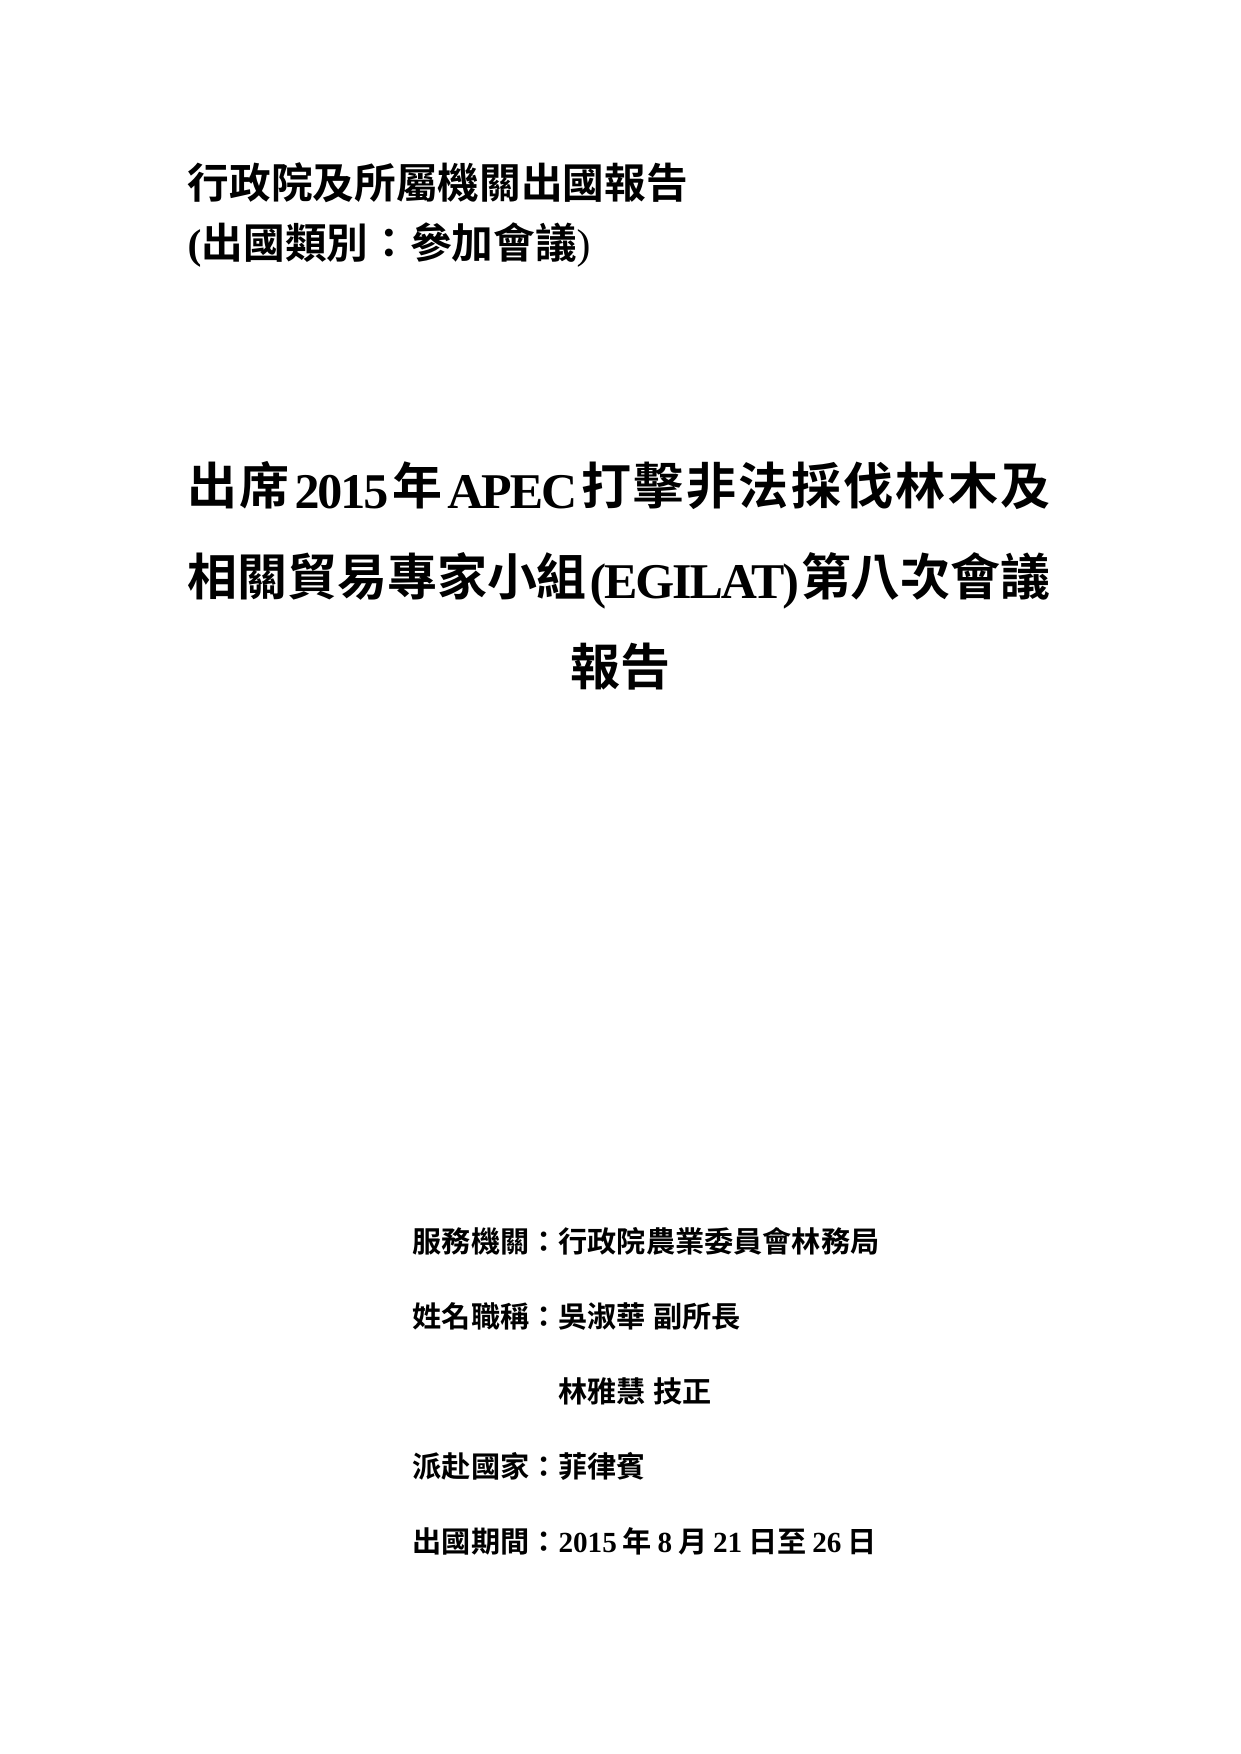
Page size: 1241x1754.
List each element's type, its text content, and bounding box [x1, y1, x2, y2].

text 派赴國家：菲律賓 [412, 1427, 1053, 1502]
text 報告 [187, 628, 1053, 700]
text 出席2015年APEC打擊非法採伐林木及 [187, 447, 1053, 519]
text 出國期間：2015年8月21日至26日 [412, 1502, 1053, 1577]
text (出國類別：參加會議) [187, 211, 1053, 271]
text 林雅慧 技正 [412, 1352, 1053, 1427]
text 相關貿易專家小組(EGILAT)第八次會議 [187, 537, 1053, 609]
text 姓名職稱：吳淑華 副所長 [412, 1277, 1053, 1352]
text 行政院及所屬機關出國報告 [187, 150, 1053, 211]
text 服務機關：行政院農業委員會林務局 [412, 1202, 1053, 1277]
